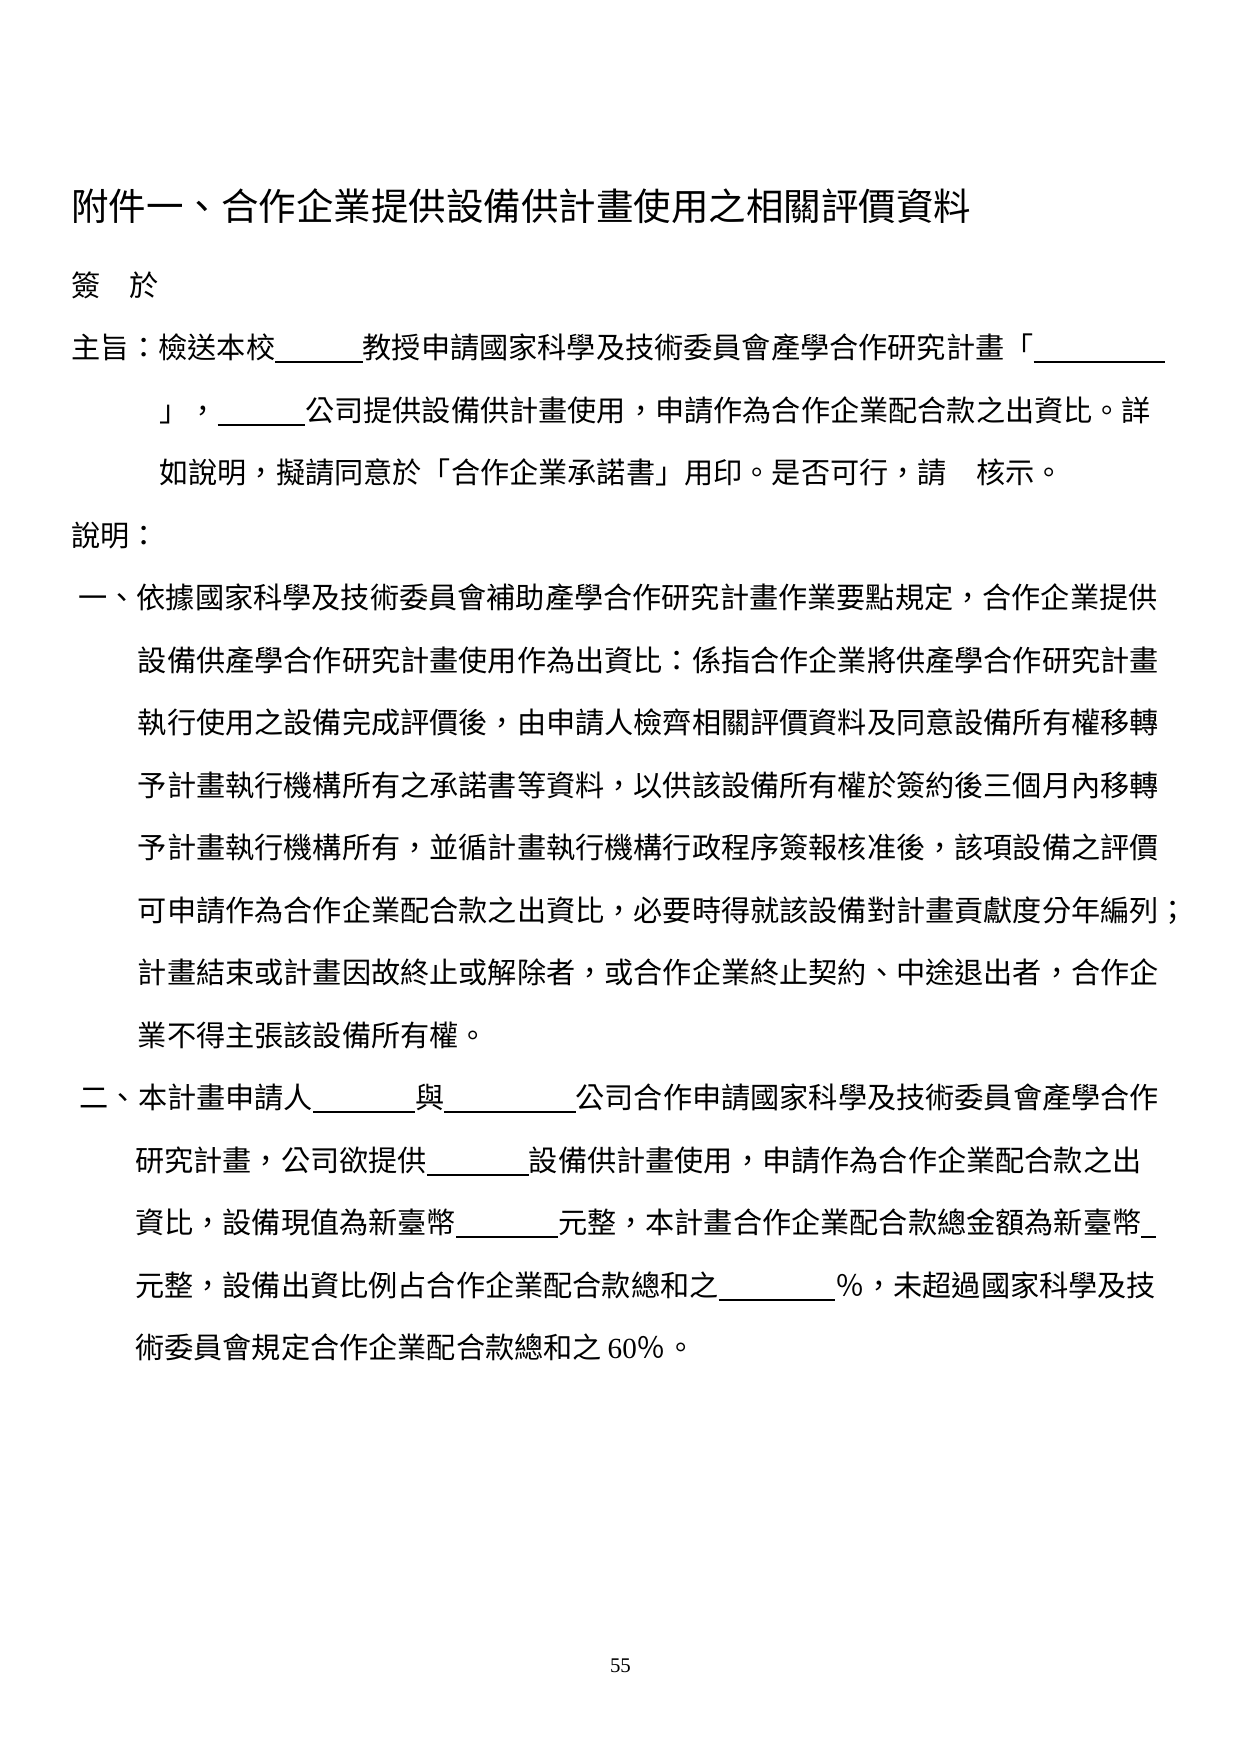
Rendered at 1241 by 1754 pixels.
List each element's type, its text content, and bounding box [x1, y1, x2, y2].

text 主旨：檢送本校 教授申請國家科學及技術委員會產學合作研究計畫「 」， 公司提供設備供計畫使用，申請作為合作企業配合款之出資比。詳如說明，擬請同意於「合作企業承諾書」用印。是否可行，請 核示。 [71, 304, 1169, 492]
text 附件一、合作企業提供設備供計畫使用之相關評價資料 [71, 163, 1169, 225]
text 二、本計畫申請人 與 公司合作申請國家科學及技術委員會產學合作研究計畫，公司欲提供 設備供計畫使用，申請作為合作企業配合款之出資比，設備現值為新臺幣 元整，本計畫合作企業配合款總金額為新臺幣 元整，設備出資比例占合作企業配合款總和之 ％，未超過國家科學及技術委員會規定合作企業配合款總和之60％。 [79, 1054, 1169, 1367]
text 一、依據國家科學及技術委員會補助產學合作研究計畫作業要點規定，合作企業提供設備供產學合作研究計畫使用作為出資比：係指合作企業將供產學合作研究計畫執行使用之設備完成評價後，由申請人檢齊相關評價資料及同意設備所有權移轉予計畫執行機構所有之承諾書等資料，以供該設備所有權於簽約後三個月內移轉予計畫執行機構所有，並循計畫執行機構行政程序簽報核准後，該項設備之評價可申請作為合作企業配合款之出資比，必要時得就該設備對計畫貢獻度分年編列；計畫結束或計畫因故終止或解除者，或合作企業終止契約、中途退出者，合作企業不得主張該設備所有權。 [78, 554, 1169, 1054]
text 簽 於 [71, 242, 1169, 304]
text 說明： [71, 492, 1169, 554]
